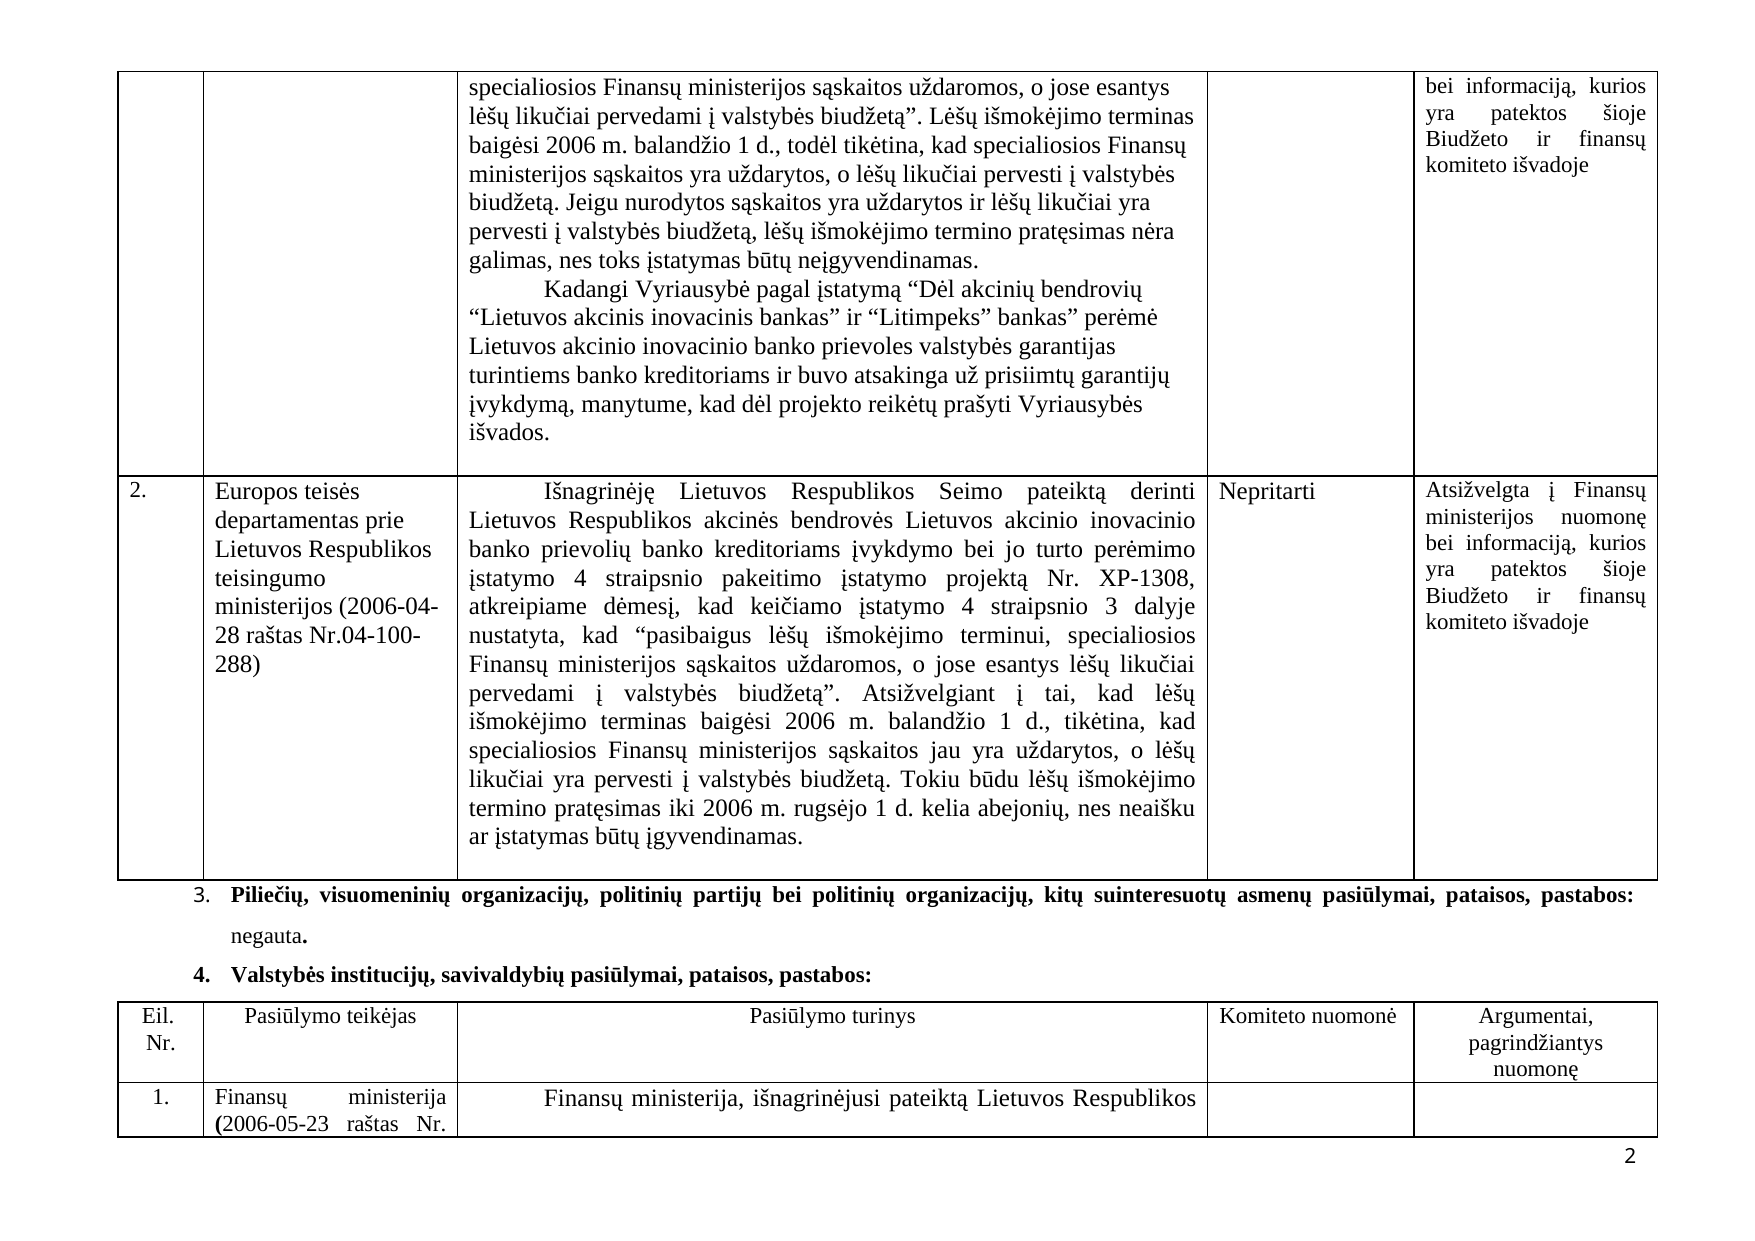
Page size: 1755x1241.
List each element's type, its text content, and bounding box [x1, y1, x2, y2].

table_header Pasiūlymo turinys [458, 1003, 1207, 1082]
list Valstybės institucijų, savivaldybių pasiūlymai, pataisos, pastabos: [193, 962, 1636, 988]
table_cell specialiosios Finansų ministerijos sąskaitos uždaromos, o jose esantys lėšų likučiai pervedami į valstybės biudžetą”. Lėšų išmokėjimo terminas baigėsi 2006 m. balandžio 1 d., todėl tikėtina, kad specialiosios Finansų ministerijos sąskaitos yra uždarytos, o lėšų likučiai pervesti į valstybės biudžetą. Jeigu nurodytos sąskaitos yra uždarytos ir lėšų likučiai yra pervesti į valstybės biudžetą, lėšų išmokėjimo termino pratęsimas nėra galimas, nes toks įstatymas būtų neįgyvendinamas. Kadangi Vyriausybė pagal įstatymą “Dėl akcinių bendrovių “Lietuvos akcinis inovacinis bankas” ir “Litimpeks” bankas” perėmė Lietuvos akcinio inovacinio banko prievoles valstybės garantijas turintiems banko kreditoriams ir buvo atsakinga už prisiimtų garantijų įvykdymą, manytume, kad dėl projekto reikėtų prašyti Vyriausybės išvados. [458, 72, 1207, 475]
table_cell Atsižvelgta į Finansų ministerijos nuomonę bei informaciją, kurios yra patektos šioje Biudžeto ir finansų komiteto išvadoje [1415, 477, 1657, 879]
table_cell Išnagrinėję Lietuvos Respublikos Seimo pateiktą derinti Lietuvos Respublikos akcinės bendrovės Lietuvos akcinio inovacinio banko prievolių banko kreditoriams įvykdymo bei jo turto perėmimo įstatymo 4 straipsnio pakeitimo įstatymo projektą Nr. XP-1308, atkreipiame dėmesį, kad keičiamo įstatymo 4 straipsnio 3 dalyje nustatyta, kad “pasibaigus lėšų išmokėjimo terminui, specialiosios Finansų ministerijos sąskaitos uždaromos, o jose esantys lėšų likučiai pervedami į valstybės biudžetą”. Atsižvelgiant į tai, kad lėšų išmokėjimo terminas baigėsi 2006 m. balandžio 1 d., tikėtina, kad specialiosios Finansų ministerijos sąskaitos jau yra uždarytos, o lėšų likučiai yra pervesti į valstybės biudžetą. Tokiu būdu lėšų išmokėjimo termino pratęsimas iki 2006 m. rugsėjo 1 d. kelia abejonių, nes neaišku ar įstatymas būtų įgyvendinamas. [458, 477, 1207, 879]
table_cell [1415, 1083, 1657, 1136]
table_cell 1. [119, 1083, 203, 1136]
table_cell Nepritarti [1208, 477, 1413, 879]
table_cell Europos teisės departamentas prie Lietuvos Respublikos teisingumo ministerijos (2006-04-28 raštas Nr.04-100-288) [204, 477, 457, 879]
table_cell bei informaciją, kurios yra patektos šioje Biudžeto ir finansų komiteto išvadoje [1415, 72, 1657, 475]
table_cell Finansų ministerija, išnagrinėjusi pateiktą Lietuvos Respublikos [458, 1083, 1207, 1136]
table_header Argumentai, pagrindžiantys nuomonę [1415, 1003, 1657, 1082]
list Piliečių, visuomeninių organizacijų, politinių partijų bei politinių organizacijų, kitų suinteresuotų asmenų pasiūlymai, pataisos, pastabos: negauta. [193, 881, 1636, 948]
table_header Pasiūlymo teikėjas [204, 1003, 457, 1082]
table_cell [1208, 1083, 1413, 1136]
table_header Eil. Nr. [119, 1003, 203, 1082]
table_cell Finansų ministerija (2006-05-23 raštas Nr. [204, 1083, 457, 1136]
table_cell [1208, 72, 1413, 475]
table_header Komiteto nuomonė [1208, 1003, 1413, 1082]
table_cell [204, 72, 457, 475]
table_cell 2. [119, 477, 203, 879]
table_cell [119, 72, 203, 475]
